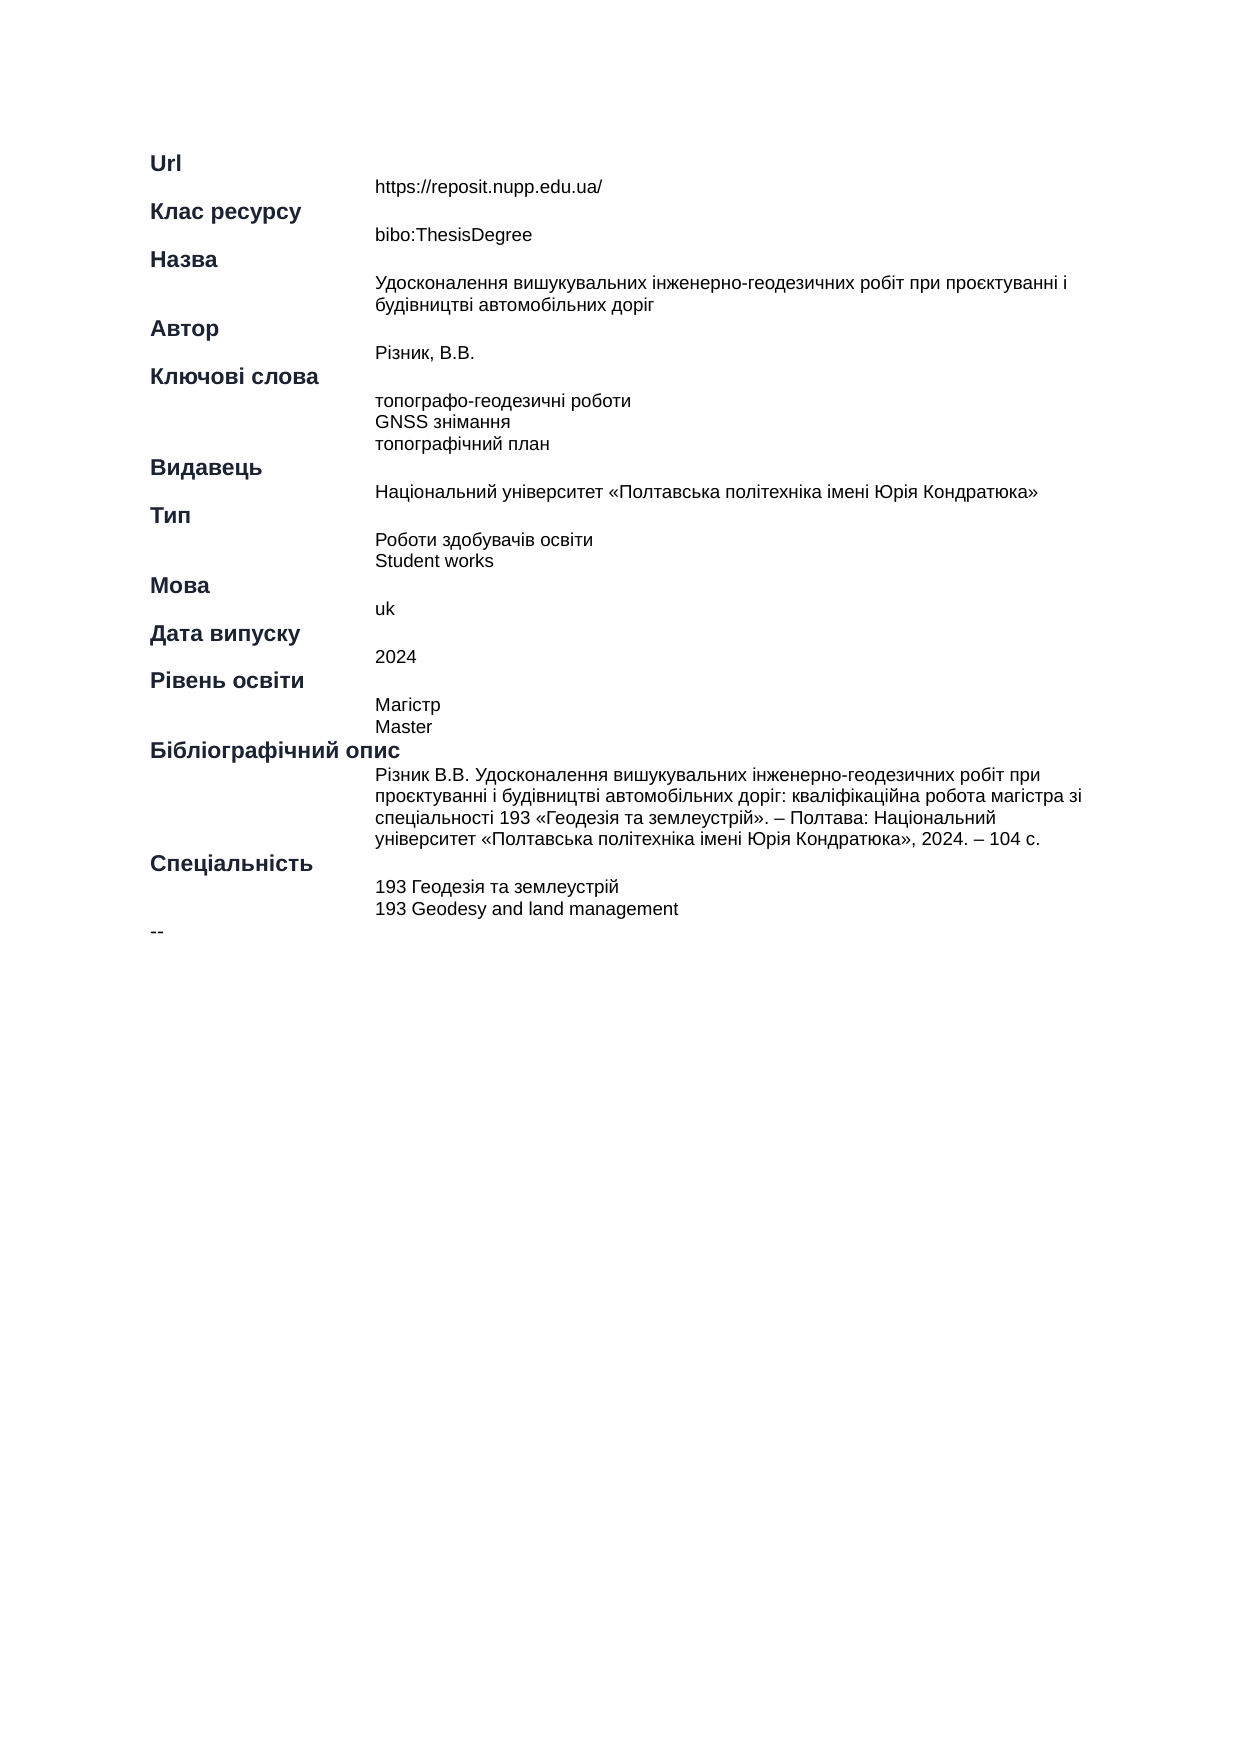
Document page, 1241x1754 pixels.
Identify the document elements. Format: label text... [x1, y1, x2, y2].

text Різник, В.В. [375, 342, 1090, 363]
text Тип [150, 502, 1090, 528]
text Назва [150, 246, 1090, 272]
text Master [375, 715, 1090, 737]
text Магістр [375, 694, 1090, 715]
text Національний університет «Полтавська політехніка імені Юрія Кондратюка» [375, 481, 1090, 502]
text 2024 [375, 646, 1090, 667]
text bibo:ThesisDegree [375, 224, 1090, 246]
text Роботи здобувачів освіти [375, 528, 1090, 550]
text Мова [150, 572, 1090, 598]
text Бібліографічний опис [150, 737, 1090, 763]
text Дата випуску [150, 619, 1090, 646]
text Ключові слова [150, 363, 1090, 389]
text Спеціальність [150, 849, 1090, 876]
text Різник В.В. Удосконалення вишукувальних інженерно-геодезичних робіт при проєктуванні і будівництві автомобільних доріг: кваліфікаційна робота магістра зі спеціальності 193 «Геодезія та землеустрій». – Полтава: Національний університет «Полтавська політехніка імені Юрія Кондратюка», 2024. – 104 с. [375, 763, 1090, 849]
text https://reposit.nupp.edu.ua/ [375, 176, 1090, 198]
text -- [150, 919, 1090, 943]
text 193 Geodesy and land management [375, 897, 1090, 919]
text Student works [375, 550, 1090, 572]
text Клас ресурсу [150, 198, 1090, 224]
text Удосконалення вишукувальних інженерно-геодезичних робіт при проєктуванні і будівництві автомобільних доріг [375, 272, 1090, 315]
text 193 Геодезія та землеустрій [375, 876, 1090, 897]
text Url [150, 150, 1090, 176]
text Рівень освіти [150, 667, 1090, 694]
text топографічний план [375, 433, 1090, 454]
text топографо-геодезичні роботи [375, 389, 1090, 411]
text Видавець [150, 454, 1090, 481]
text GNSS знімання [375, 411, 1090, 433]
text uk [375, 598, 1090, 619]
text Автор [150, 315, 1090, 342]
